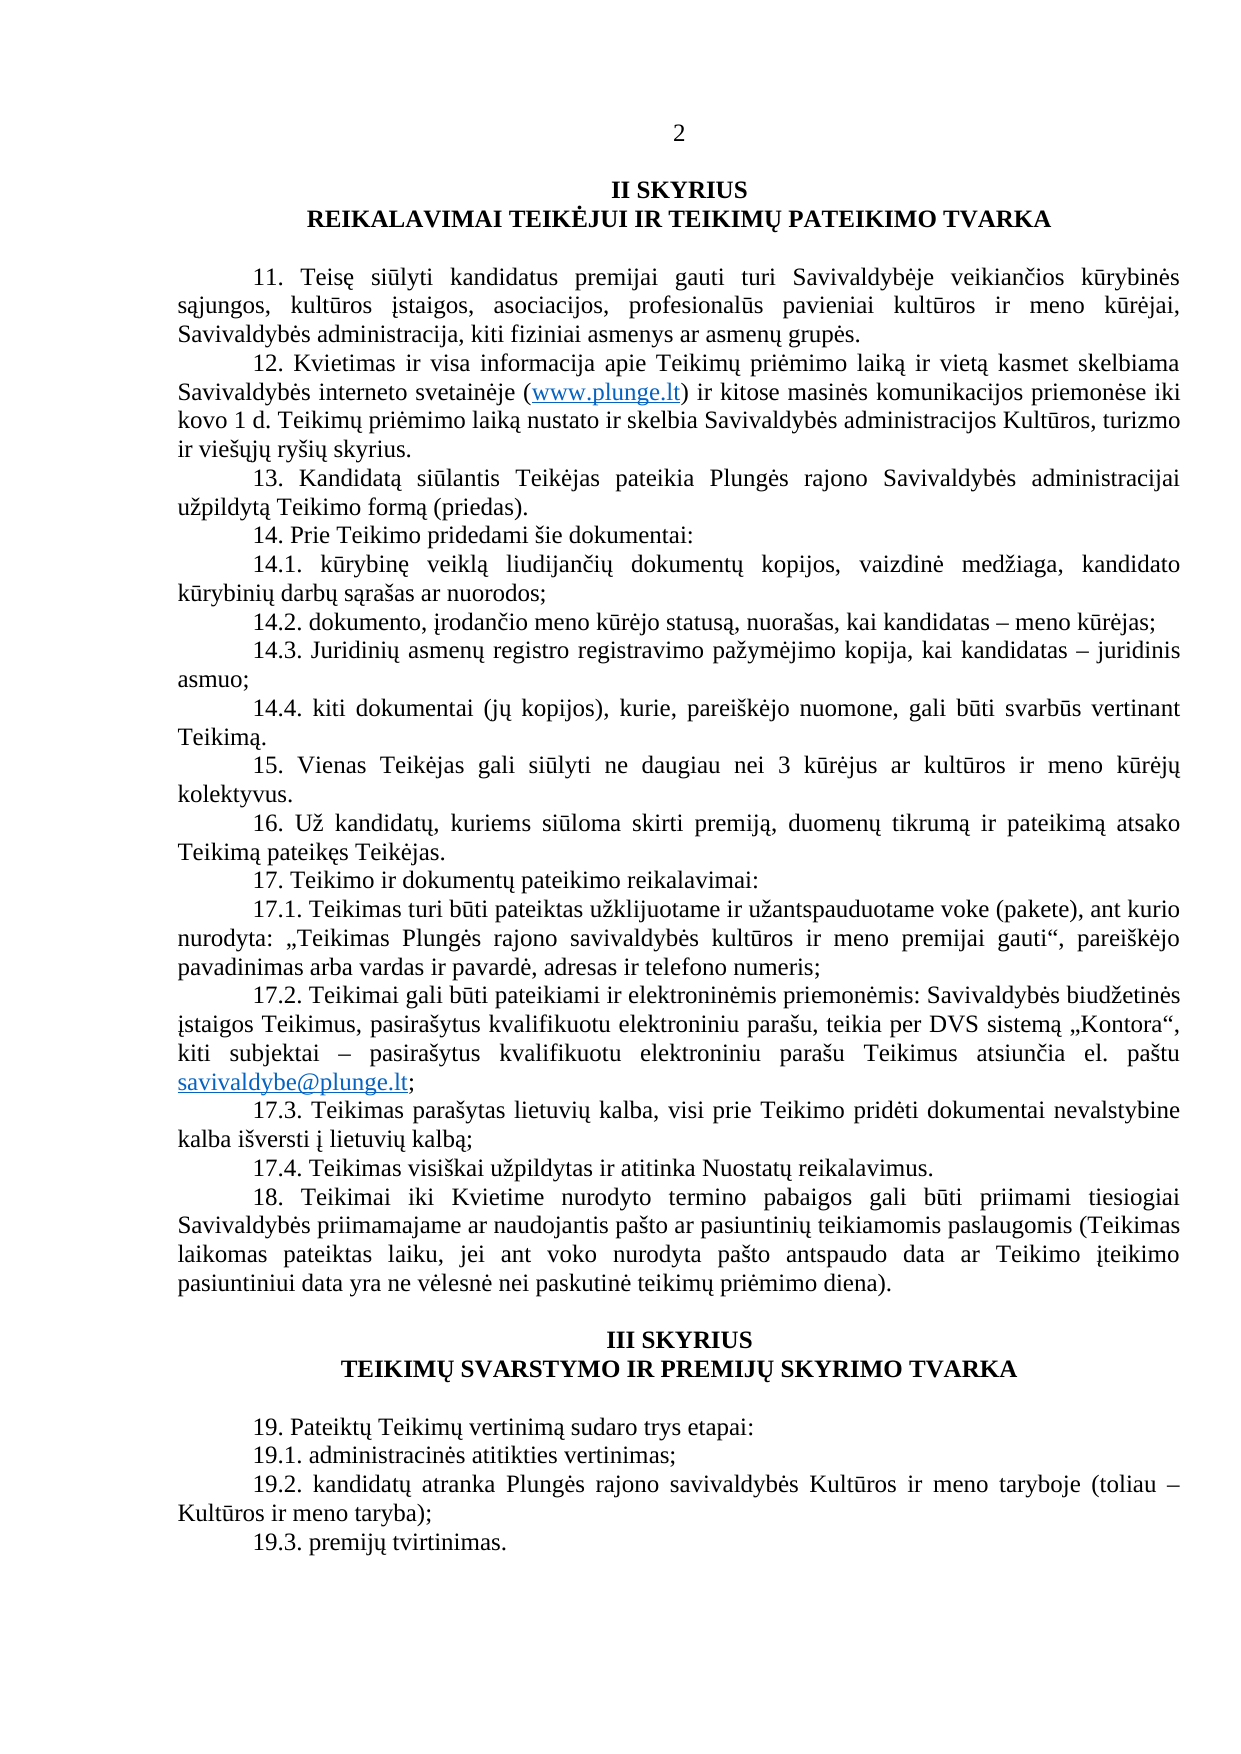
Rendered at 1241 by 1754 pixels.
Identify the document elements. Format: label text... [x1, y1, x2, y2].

text REIKALAVIMAI TEIKĖJUI ir teikimų pateikimo tvarka [177, 204, 1181, 233]
text II SKYRIUS [177, 176, 1181, 204]
text 19.1. administracinės atitikties vertinimas; [177, 1441, 1181, 1469]
text 17.4. Teikimas visiškai užpildytas ir atitinka Nuostatų reikalavimus. [177, 1153, 1181, 1182]
text 15. Vienas Teikėjas gali siūlyti ne daugiau nei 3 kūrėjus ar kultūros ir meno kūrėjų kolektyvus. [177, 751, 1181, 808]
text 14.3. Juridinių asmenų registro registravimo pažymėjimo kopija, kai kandidatas – juridinis asmuo; [177, 636, 1181, 693]
text 19.3. premijų tvirtinimas. [177, 1527, 1181, 1556]
text 14.4. kiti dokumentai (jų kopijos), kurie, pareiškėjo nuomone, gali būti svarbūs vertinant Teikimą. [177, 693, 1181, 751]
text 17.3. Teikimas parašytas lietuvių kalba, visi prie Teikimo pridėti dokumentai nevalstybine kalba išversti į lietuvių kalbą; [177, 1096, 1181, 1153]
text 19.2. kandidatų atranka Plungės rajono savivaldybės Kultūros ir meno taryboje (toliau – Kultūros ir meno taryba); [177, 1469, 1181, 1527]
text 18. Teikimai iki Kvietime nurodyto termino pabaigos gali būti priimami tiesiogiai Savivaldybės priimamajame ar naudojantis pašto ar pasiuntinių teikiamomis paslaugomis (Teikimas laikomas pateiktas laiku, jei ant voko nurodyta pašto antspaudo data ar Teikimo įteikimo pasiuntiniui data yra ne vėlesnė nei paskutinė teikimų priėmimo diena). [177, 1182, 1181, 1297]
text 11. Teisę siūlyti kandidatus premijai gauti turi Savivaldybėje veikiančios kūrybinės sąjungos, kultūros įstaigos, asociacijos, profesionalūs pavieniai kultūros ir meno kūrėjai, Savivaldybės administracija, kiti fiziniai asmenys ar asmenų grupės. [177, 262, 1181, 348]
text 16. Už kandidatų, kuriems siūloma skirti premiją, duomenų tikrumą ir pateikimą atsako Teikimą pateikęs Teikėjas. [177, 808, 1181, 866]
text 14.2. dokumento, įrodančio meno kūrėjo statusą, nuorašas, kai kandidatas – meno kūrėjas; [177, 607, 1181, 636]
text 17. Teikimo ir dokumentų pateikimo reikalavimai: [177, 866, 1181, 894]
text 19. Pateiktų Teikimų vertinimą sudaro trys etapai: [177, 1412, 1181, 1441]
text 17.1. Teikimas turi būti pateiktas užklijuotame ir užantspauduotame voke (pakete), ant kurio nurodyta: „Teikimas Plungės rajono savivaldybės kultūros ir meno premijai gauti“, pareiškėjo pavadinimas arba vardas ir pavardė, adresas ir telefono numeris; [177, 894, 1181, 981]
text TEIKIMŲ SVARSTYMO IR PREMIJŲ SKYRIMO TVARKA [177, 1354, 1181, 1383]
text III SKYRIUS [177, 1326, 1181, 1354]
text 17.2. Teikimai gali būti pateikiami ir elektroninėmis priemonėmis: Savivaldybės biudžetinės įstaigos Teikimus, pasirašytus kvalifikuotu elektroniniu parašu, teikia per DVS sistemą „Kontora“, kiti subjektai – pasirašytus kvalifikuotu elektroniniu parašu Teikimus atsiunčia el. paštu savivaldybe@plunge.lt; [177, 981, 1181, 1096]
text 13. Kandidatą siūlantis Teikėjas pateikia Plungės rajono Savivaldybės administracijai užpildytą Teikimo formą (priedas). [177, 463, 1181, 521]
text 12. Kvietimas ir visa informacija apie Teikimų priėmimo laiką ir vietą kasmet skelbiama Savivaldybės interneto svetainėje (www.plunge.lt) ir kitose masinės komunikacijos priemonėse iki kovo 1 d. Teikimų priėmimo laiką nustato ir skelbia Savivaldybės administracijos Kultūros, turizmo ir viešųjų ryšių skyrius. [177, 348, 1181, 463]
text 14.1. kūrybinę veiklą liudijančių dokumentų kopijos, vaizdinė medžiaga, kandidato kūrybinių darbų sąrašas ar nuorodos; [177, 549, 1181, 607]
text 14. Prie Teikimo pridedami šie dokumentai: [177, 521, 1181, 549]
